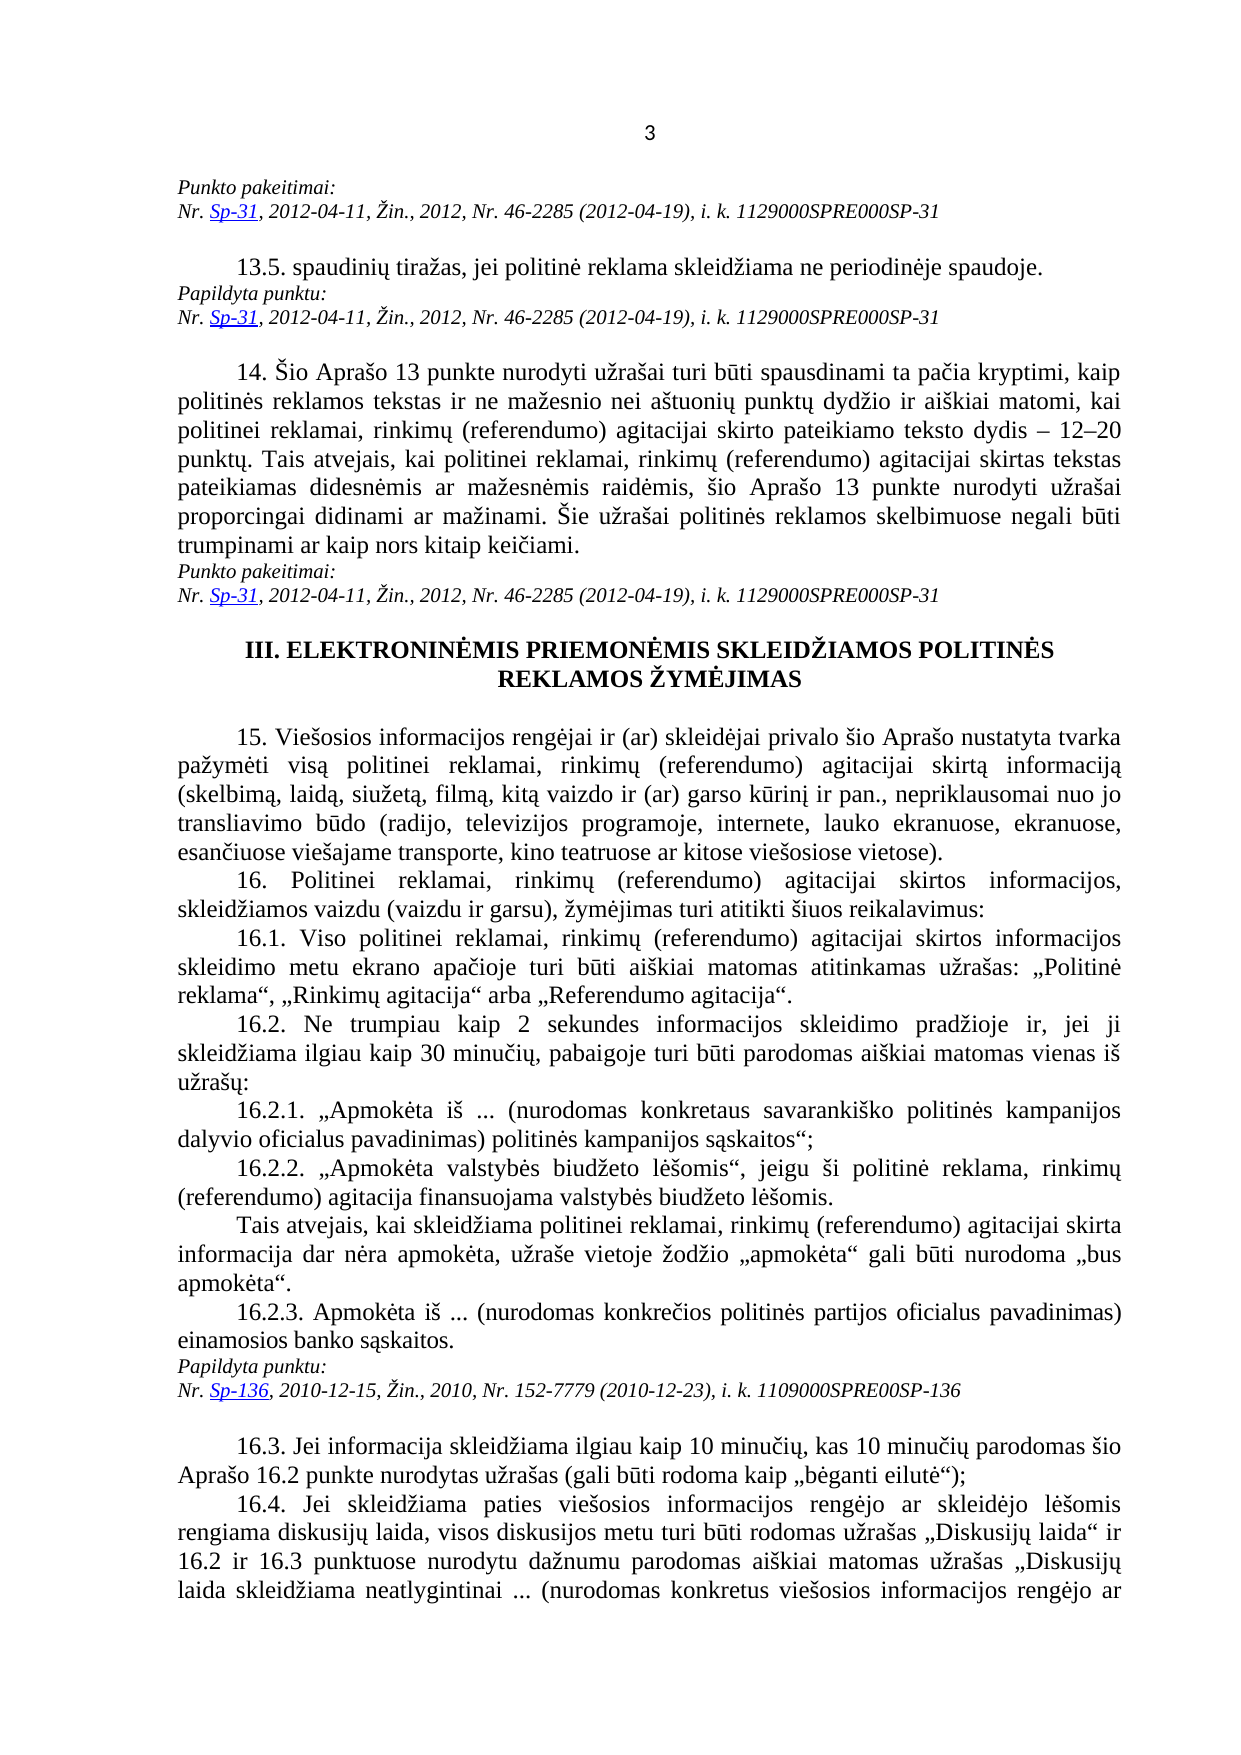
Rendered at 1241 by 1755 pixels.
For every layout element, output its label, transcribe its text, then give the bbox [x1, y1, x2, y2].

text III. ELEKTRONINĖMIS PRIEMONĖMIS SKLEIDŽIAMOS POLITINĖS REKLAMOS ŽYMĖJIMAS [177, 636, 1122, 693]
text Nr. Sp-31, 2012-04-11, Žin., 2012, Nr. 46-2285 (2012-04-19), i. k. 1129000SPRE000SP-31 [177, 304, 1122, 329]
text 16. Politinei reklamai, rinkimų (referendumo) agitacijai skirtos informacijos, skleidžiamos vaizdu (vaizdu ir garsu), žymėjimas turi atitikti šiuos reikalavimus: [177, 866, 1122, 923]
text Punkto pakeitimai: [177, 559, 1122, 583]
text Punkto pakeitimai: [177, 175, 1122, 199]
text 15. Viešosios informacijos rengėjai ir (ar) skleidėjai privalo šio Aprašo nustatyta tvarka pažymėti visą politinei reklamai, rinkimų (referendumo) agitacijai skirtą informaciją (skelbimą, laidą, siužetą, filmą, kitą vaizdo ir (ar) garso kūrinį ir pan., nepriklausomai nuo jo transliavimo būdo (radijo, televizijos programoje, internete, lauko ekranuose, ekranuose, esančiuose viešajame transporte, kino teatruose ar kitose viešosiose vietose). [177, 722, 1122, 866]
text 16.2.1. „Apmokėta iš ... (nurodomas konkretaus savarankiško politinės kampanijos dalyvio oficialus pavadinimas) politinės kampanijos sąskaitos“; [177, 1096, 1122, 1153]
text 13.5. spaudinių tiražas, jei politinė reklama skleidžiama ne periodinėje spaudoje. [177, 252, 1122, 281]
text 16.2.2. „Apmokėta valstybės biudžeto lėšomis“, jeigu ši politinė reklama, rinkimų (referendumo) agitacija finansuojama valstybės biudžeto lėšomis. [177, 1153, 1122, 1211]
text 16.3. Jei informacija skleidžiama ilgiau kaip 10 minučių, kas 10 minučių parodomas šio Aprašo 16.2 punkte nurodytas užrašas (gali būti rodoma kaip „bėganti eilutė“); [177, 1431, 1122, 1489]
text 14. Šio Aprašo 13 punkte nurodyti užrašai turi būti spausdinami ta pačia kryptimi, kaip politinės reklamos tekstas ir ne mažesnio nei aštuonių punktų dydžio ir aiškiai matomi, kai politinei reklamai, rinkimų (referendumo) agitacijai skirto pateikiamo teksto dydis – 12–20 punktų. Tais atvejais, kai politinei reklamai, rinkimų (referendumo) agitacijai skirtas tekstas pateikiamas didesnėmis ar mažesnėmis raidėmis, šio Aprašo 13 punkte nurodyti užrašai proporcingai didinami ar mažinami. Šie užrašai politinės reklamos skelbimuose negali būti trumpinami ar kaip nors kitaip keičiami. [177, 357, 1122, 559]
text Nr. Sp-31, 2012-04-11, Žin., 2012, Nr. 46-2285 (2012-04-19), i. k. 1129000SPRE000SP-31 [177, 583, 1122, 607]
text Papildyta punktu: [177, 281, 1122, 304]
text 16.2. Ne trumpiau kaip 2 sekundes informacijos skleidimo pradžioje ir, jei ji skleidžiama ilgiau kaip 30 minučių, pabaigoje turi būti parodomas aiškiai matomas vienas iš užrašų: [177, 1009, 1122, 1096]
text 16.1. Viso politinei reklamai, rinkimų (referendumo) agitacijai skirtos informacijos skleidimo metu ekrano apačioje turi būti aiškiai matomas atitinkamas užrašas: „Politinė reklama“, „Rinkimų agitacija“ arba „Referendumo agitacija“. [177, 923, 1122, 1009]
text Nr. Sp-136, 2010-12-15, Žin., 2010, Nr. 152-7779 (2010-12-23), i. k. 1109000SPRE00SP-136 [177, 1378, 1122, 1402]
text 16.2.3. Apmokėta iš ... (nurodomas konkrečios politinės partijos oficialus pavadinimas) einamosios banko sąskaitos. [177, 1297, 1122, 1354]
text Tais atvejais, kai skleidžiama politinei reklamai, rinkimų (referendumo) agitacijai skirta informacija dar nėra apmokėta, užraše vietoje žodžio „apmokėta“ gali būti nurodoma „bus apmokėta“. [177, 1211, 1122, 1297]
text Papildyta punktu: [177, 1354, 1122, 1378]
text Nr. Sp-31, 2012-04-11, Žin., 2012, Nr. 46-2285 (2012-04-19), i. k. 1129000SPRE000SP-31 [177, 199, 1122, 223]
text 16.4. Jei skleidžiama paties viešosios informacijos rengėjo ar skleidėjo lėšomis rengiama diskusijų laida, visos diskusijos metu turi būti rodomas užrašas „Diskusijų laida“ ir 16.2 ir 16.3 punktuose nurodytu dažnumu parodomas aiškiai matomas užrašas „Diskusijų laida skleidžiama neatlygintinai ... (nurodomas konkretus viešosios informacijos rengėjo ar [177, 1489, 1122, 1604]
